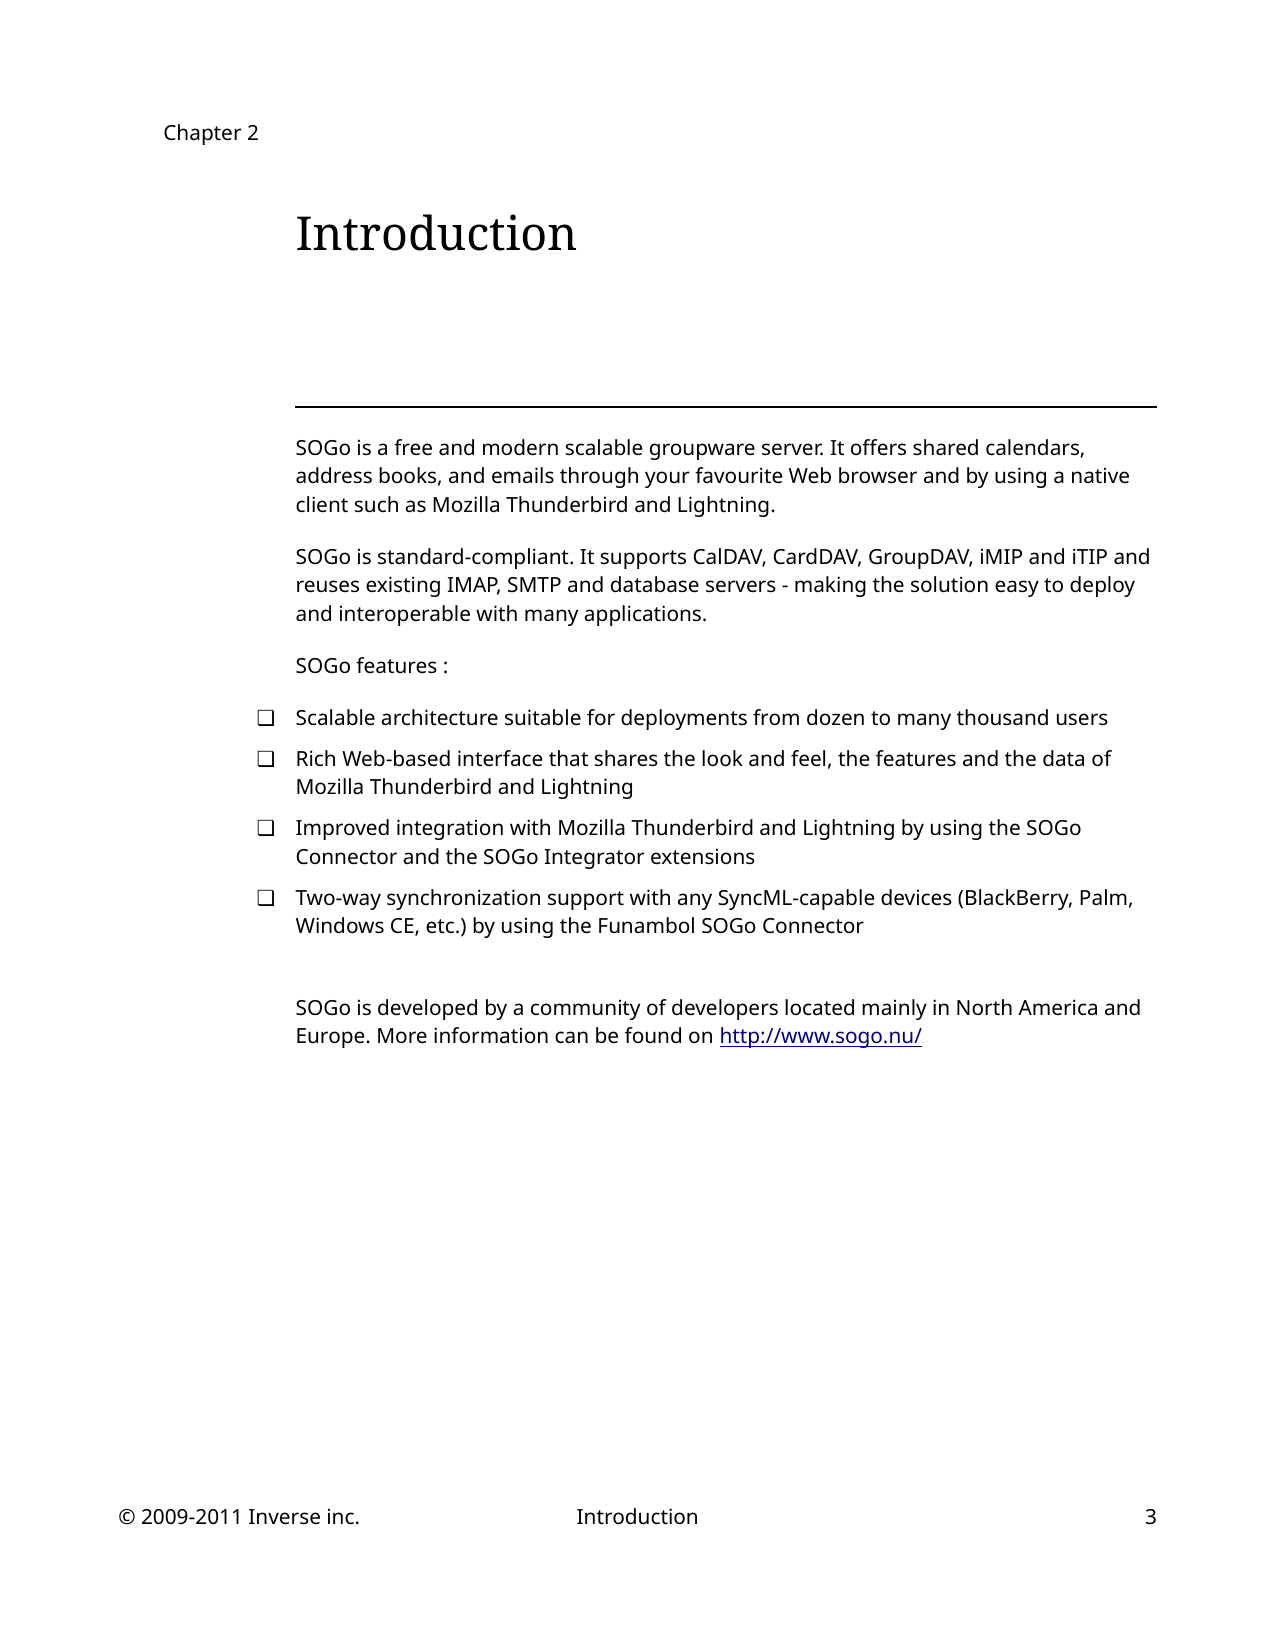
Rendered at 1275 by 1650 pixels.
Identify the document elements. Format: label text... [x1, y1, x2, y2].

text SOGo is standard-compliant. It supports CalDAV, CardDAV, GroupDAV, iMIP and iTIP and reuses existing IMAP, SMTP and database servers - making the solution easy to deploy and interoperable with many applications. [295, 542, 1157, 627]
list ❏ Improved integration with Mozilla Thunderbird and Lightning by using the SOGo Connector and the SOGo Integrator extensions [256, 813, 1157, 870]
text SOGo is a free and modern scalable groupware server. It offers shared calendars, address books, and emails through your favourite Web browser and by using a native client such as Mozilla Thunderbird and Lightning. [295, 433, 1157, 518]
text SOGo features : [295, 651, 1157, 679]
text SOGo is developed by a community of developers located mainly in North America and Europe. More information can be found on http://www.sogo.nu/ [295, 993, 1157, 1050]
list ❏ Two-way synchronization support with any SyncML-capable devices (BlackBerry, Palm, Windows CE, etc.) by using the Funambol SOGo Connector [256, 883, 1157, 939]
list ❏ Rich Web-based interface that shares the look and feel, the features and the data of Mozilla Thunderbird and Lightning [256, 744, 1157, 801]
subtitle Introduction [295, 201, 1157, 406]
list ❏ Scalable architecture suitable for deployments from dozen to many thousand users [256, 703, 1157, 731]
